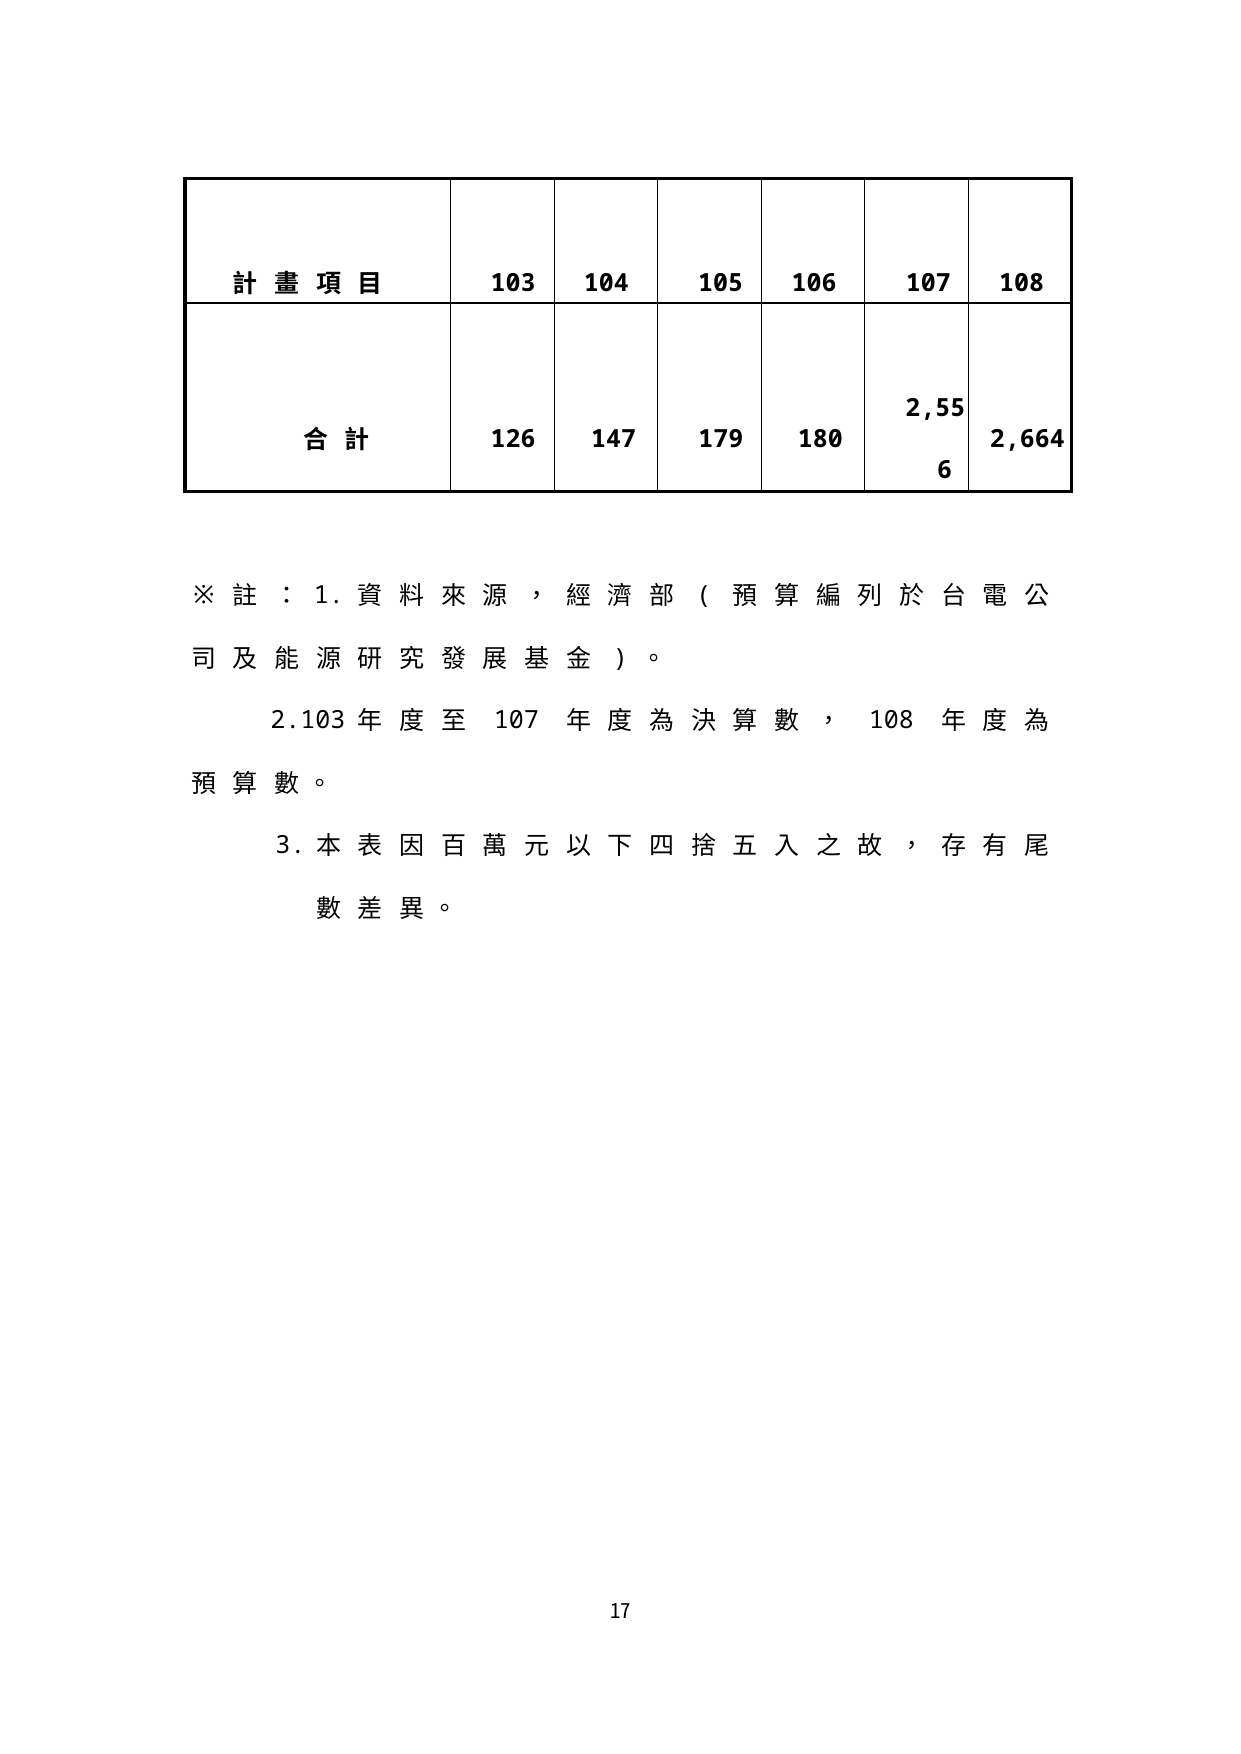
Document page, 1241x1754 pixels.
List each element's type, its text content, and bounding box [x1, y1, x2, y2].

text ※註：1.資料來源，經濟部(預算編列於台電公司及能源研究發展基金)。 [183, 552, 1058, 677]
text 3.本表因百萬元以下四捨五入之故，存有尾數差異。 [183, 802, 1058, 927]
table_header 107 [865, 180, 968, 302]
table_cell 179 [658, 304, 761, 490]
table_cell 180 [762, 304, 864, 490]
table_header 計畫項目 [187, 180, 450, 302]
table_cell 147 [555, 304, 657, 490]
table_header 108 [969, 180, 1070, 302]
table_header 103 [451, 180, 554, 302]
text 2.103年度至107年度為決算數，108年度為預算數。 [183, 677, 1058, 802]
table_header 106 [762, 180, 864, 302]
table_cell 2,556 [865, 304, 968, 490]
table_header 104 [555, 180, 657, 302]
table_cell 126 [451, 304, 554, 490]
table_header 105 [658, 180, 761, 302]
table_cell 2,664 [969, 304, 1070, 490]
table_cell 合計 [187, 304, 450, 490]
